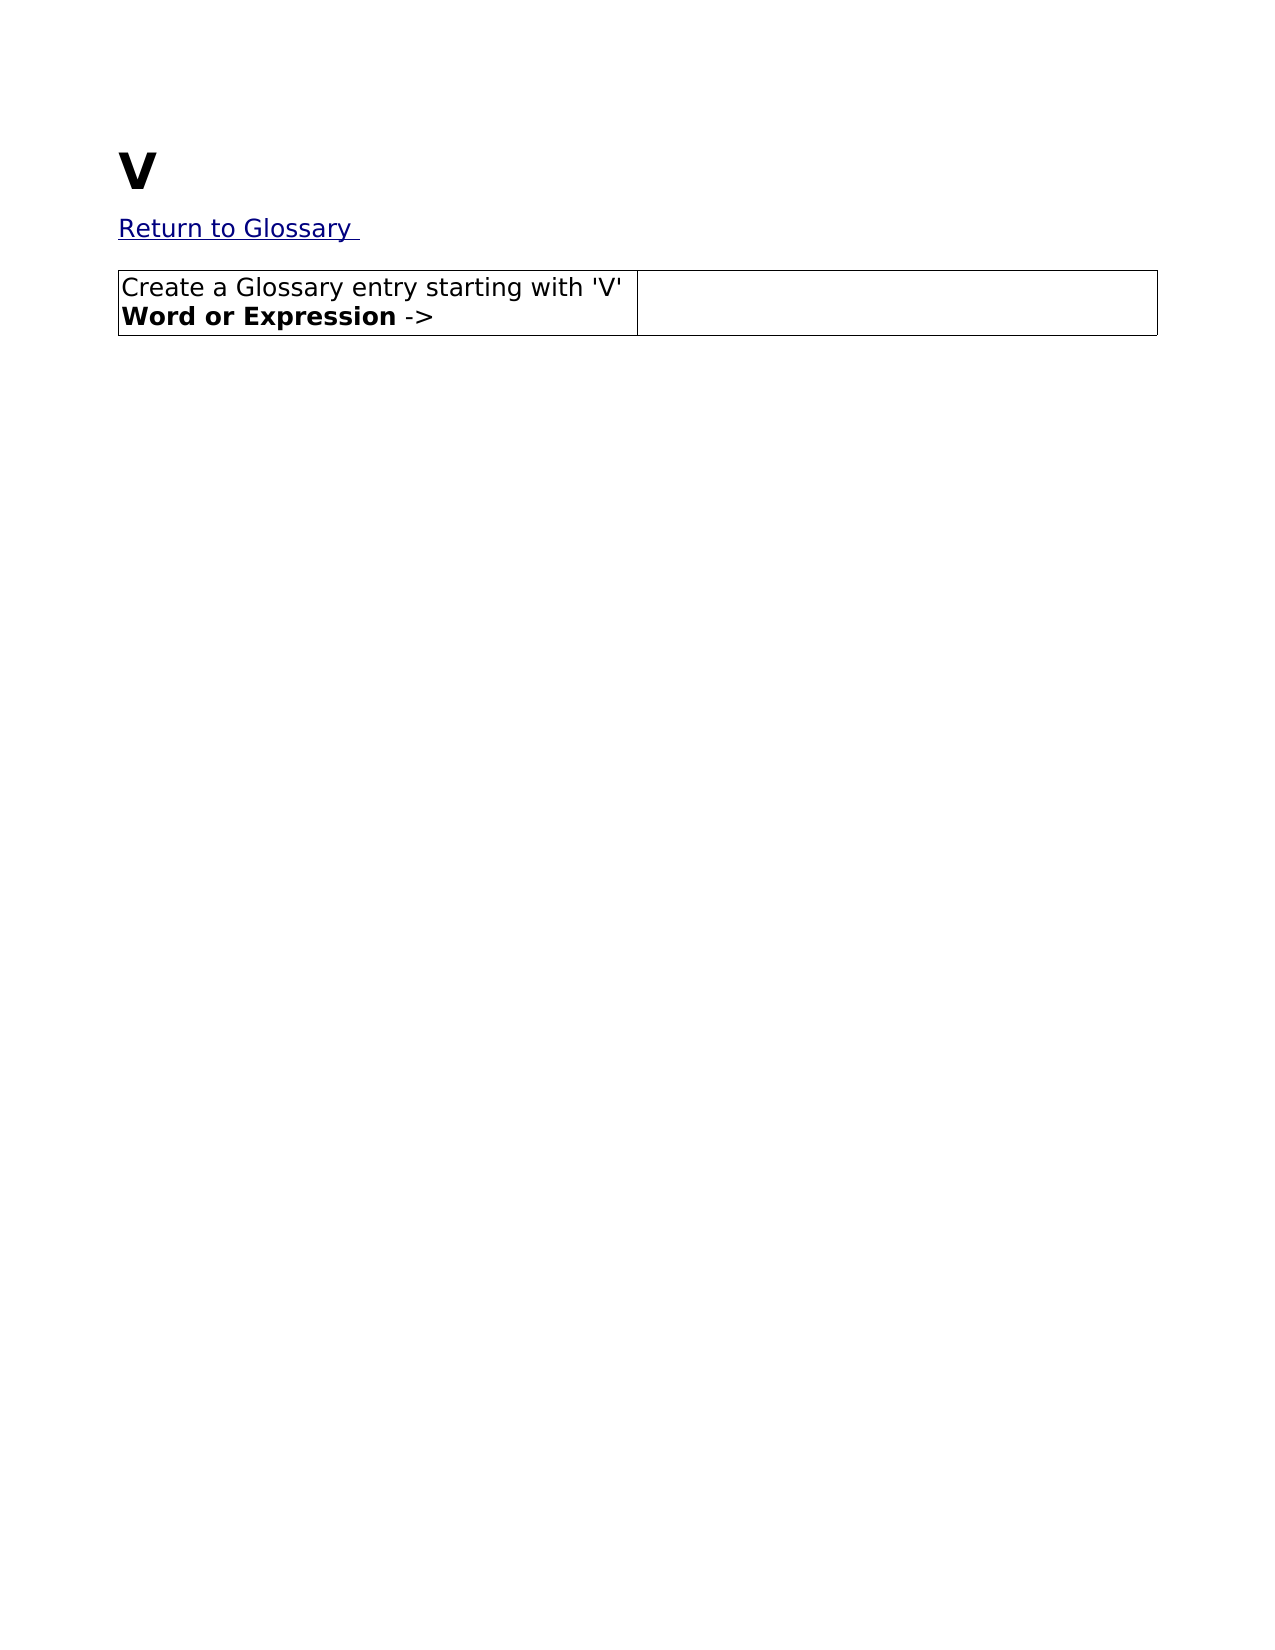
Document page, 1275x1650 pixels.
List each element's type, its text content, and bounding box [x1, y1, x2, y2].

subtitle V [118, 143, 1157, 201]
table_header [638, 271, 1157, 334]
table_header Create a Glossary entry starting with 'V' Word or Expression -> [119, 271, 637, 334]
text Return to Glossary [118, 214, 1157, 243]
